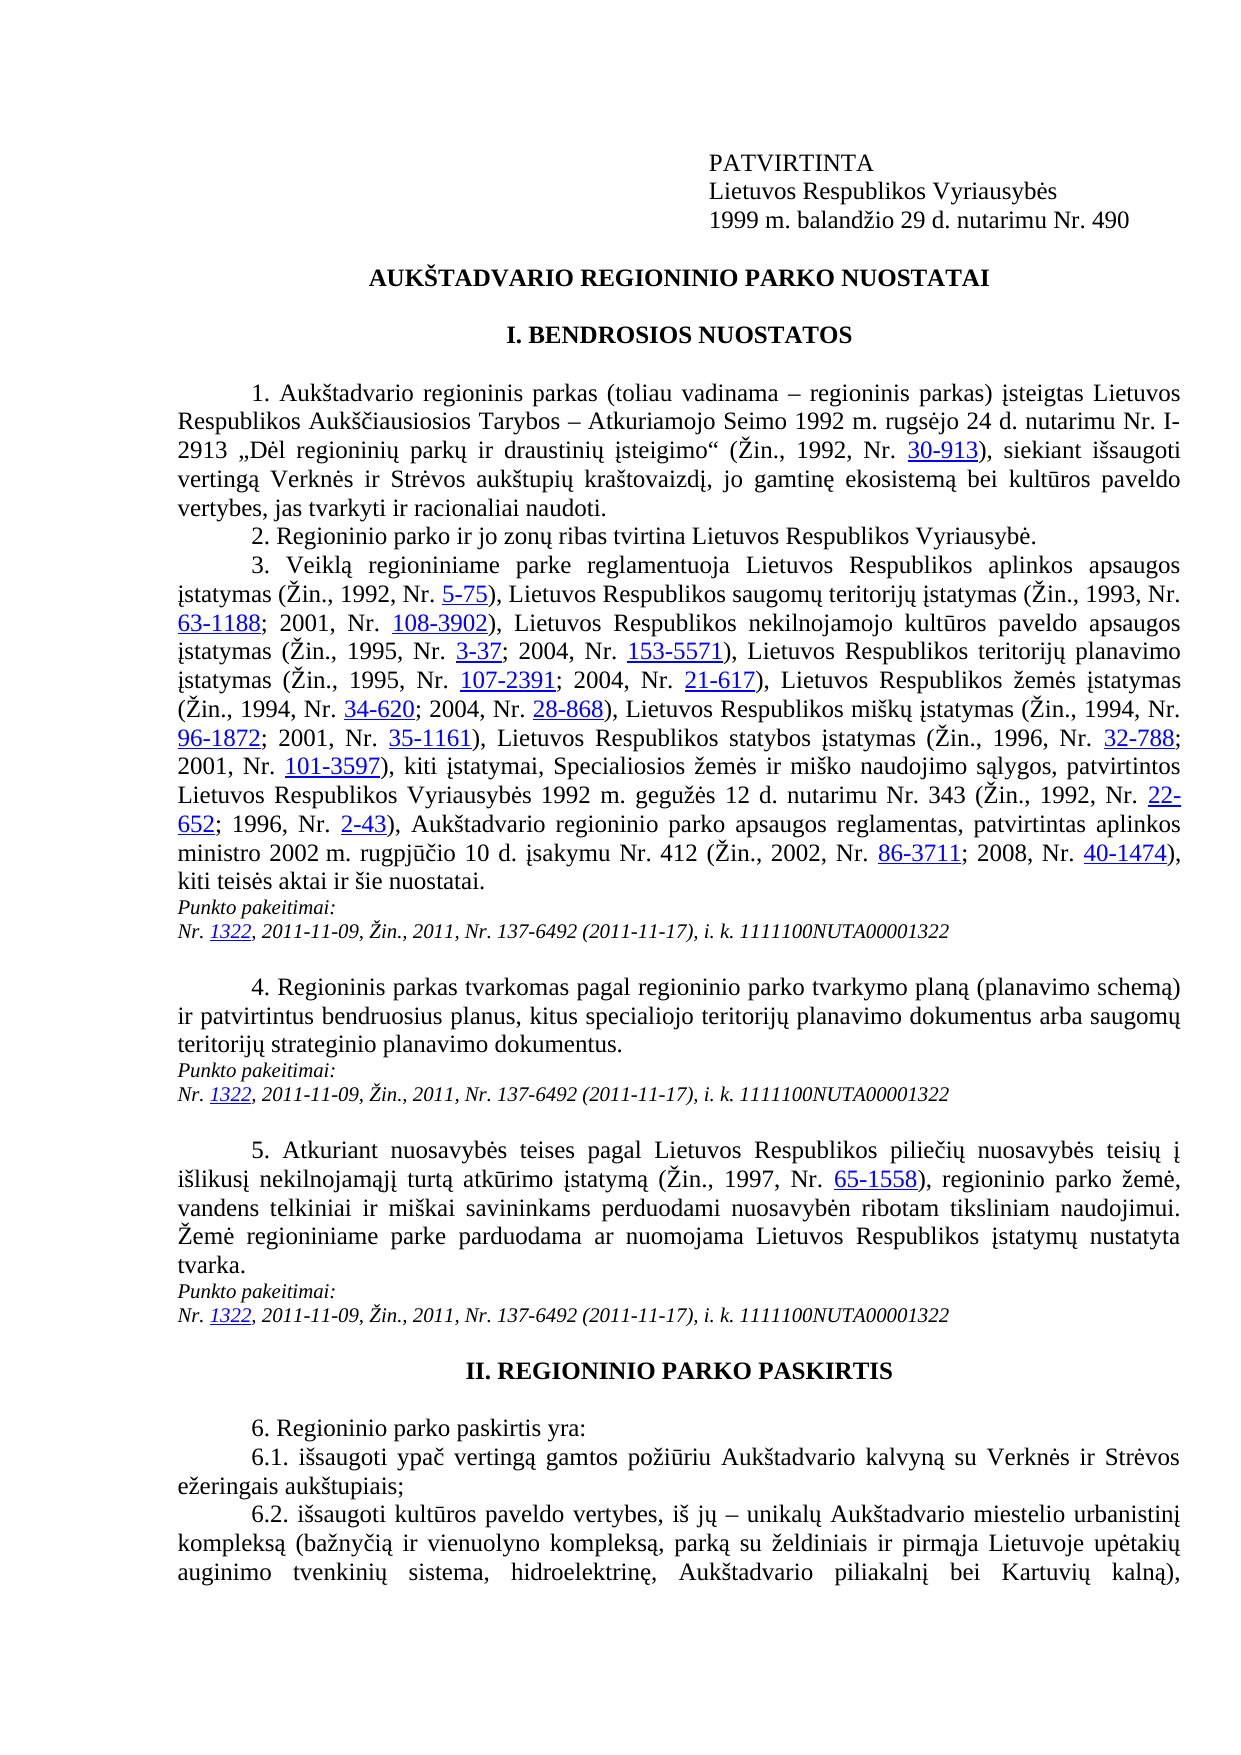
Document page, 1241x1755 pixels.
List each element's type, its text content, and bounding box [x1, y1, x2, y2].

subtitle II. REGIONINIO PARKO PASKIRTIS [177, 1356, 1181, 1384]
text 1999 m. balandžio 29 d. nutarimu Nr. 490 [177, 205, 1181, 234]
text 3. Veiklą regioniniame parke reglamentuoja Lietuvos Respublikos aplinkos apsaugos įstatymas (Žin., 1992, Nr. 5-75), Lietuvos Respublikos saugomų teritorijų įstatymas (Žin., 1993, Nr. 63-1188; 2001, Nr. 108-3902), Lietuvos Respublikos nekilnojamojo kultūros paveldo apsaugos įstatymas (Žin., 1995, Nr. 3-37; 2004, Nr. 153-5571), Lietuvos Respublikos teritorijų planavimo įstatymas (Žin., 1995, Nr. 107-2391; 2004, Nr. 21-617), Lietuvos Respublikos žemės įstatymas (Žin., 1994, Nr. 34-620; 2004, Nr. 28-868), Lietuvos Respublikos miškų įstatymas (Žin., 1994, Nr. 96-1872; 2001, Nr. 35-1161), Lietuvos Respublikos statybos įstatymas (Žin., 1996, Nr. 32-788; 2001, Nr. 101-3597), kiti įstatymai, Specialiosios žemės ir miško naudojimo sąlygos, patvirtintos Lietuvos Respublikos Vyriausybės 1992 m. gegužės 12 d. nutarimu Nr. 343 (Žin., 1992, Nr. 22-652; 1996, Nr. 2-43), Aukštadvario regioninio parko apsaugos reglamentas, patvirtintas aplinkos ministro 2002 m. rugpjūčio 10 d. įsakymu Nr. 412 (Žin., 2002, Nr. 86-3711; 2008, Nr. 40-1474), kiti teisės aktai ir šie nuostatai. [177, 550, 1181, 895]
text 2. Regioninio parko ir jo zonų ribas tvirtina Lietuvos Respublikos Vyriausybė. [177, 521, 1181, 550]
text Patvirtinta [177, 148, 1181, 176]
text 6.2. išsaugoti kultūros paveldo vertybes, iš jų – unikalų Aukštadvario miestelio urbanistinį kompleksą (bažnyčią ir vienuolyno kompleksą, parką su želdiniais ir pirmąja Lietuvoje upėtakių auginimo tvenkinių sistema, hidroelektrinę, Aukštadvario piliakalnį bei Kartuvių kalną), [177, 1499, 1181, 1586]
text 1. Aukštadvario regioninis parkas (toliau vadinama – regioninis parkas) įsteigtas Lietuvos Respublikos Aukščiausiosios Tarybos – Atkuriamojo Seimo 1992 m. rugsėjo 24 d. nutarimu Nr. I-2913 „Dėl regioninių parkų ir draustinių įsteigimo“ (Žin., 1992, Nr. 30-913), siekiant išsaugoti vertingą Verknės ir Strėvos aukštupių kraštovaizdį, jo gamtinę ekosistemą bei kultūros paveldo vertybes, jas tvarkyti ir racionaliai naudoti. [177, 378, 1181, 521]
text Nr. 1322, 2011-11-09, Žin., 2011, Nr. 137-6492 (2011-11-17), i. k. 1111100NUTA00001322 [177, 1303, 1181, 1327]
subtitle I. BENDROSIOS NUOSTATOS [177, 320, 1181, 349]
text Nr. 1322, 2011-11-09, Žin., 2011, Nr. 137-6492 (2011-11-17), i. k. 1111100NUTA00001322 [177, 919, 1181, 943]
text Punkto pakeitimai: [177, 1279, 1181, 1303]
text 6.1. išsaugoti ypač vertingą gamtos požiūriu Aukštadvario kalvyną su Verknės ir Strėvos ežeringais aukštupiais; [177, 1442, 1181, 1499]
text Punkto pakeitimai: [177, 1058, 1181, 1082]
text Punkto pakeitimai: [177, 895, 1181, 919]
text 6. Regioninio parko paskirtis yra: [177, 1413, 1181, 1442]
text 5. Atkuriant nuosavybės teises pagal Lietuvos Respublikos piliečių nuosavybės teisių į išlikusį nekilnojamąjį turtą atkūrimo įstatymą (Žin., 1997, Nr. 65-1558), regioninio parko žemė, vandens telkiniai ir miškai savininkams perduodami nuosavybėn ribotam tiksliniam naudojimui. Žemė regioniniame parke parduodama ar nuomojama Lietuvos Respublikos įstatymų nustatyta tvarka. [177, 1135, 1181, 1279]
text AUKŠTADVARIO REGIONINIO PARKO NUOSTATAI [177, 263, 1181, 291]
text 4. Regioninis parkas tvarkomas pagal regioninio parko tvarkymo planą (planavimo schemą) ir patvirtintus bendruosius planus, kitus specialiojo teritorijų planavimo dokumentus arba saugomų teritorijų strateginio planavimo dokumentus. [177, 972, 1181, 1058]
text Nr. 1322, 2011-11-09, Žin., 2011, Nr. 137-6492 (2011-11-17), i. k. 1111100NUTA00001322 [177, 1082, 1181, 1106]
text Lietuvos Respublikos Vyriausybės [177, 176, 1181, 205]
